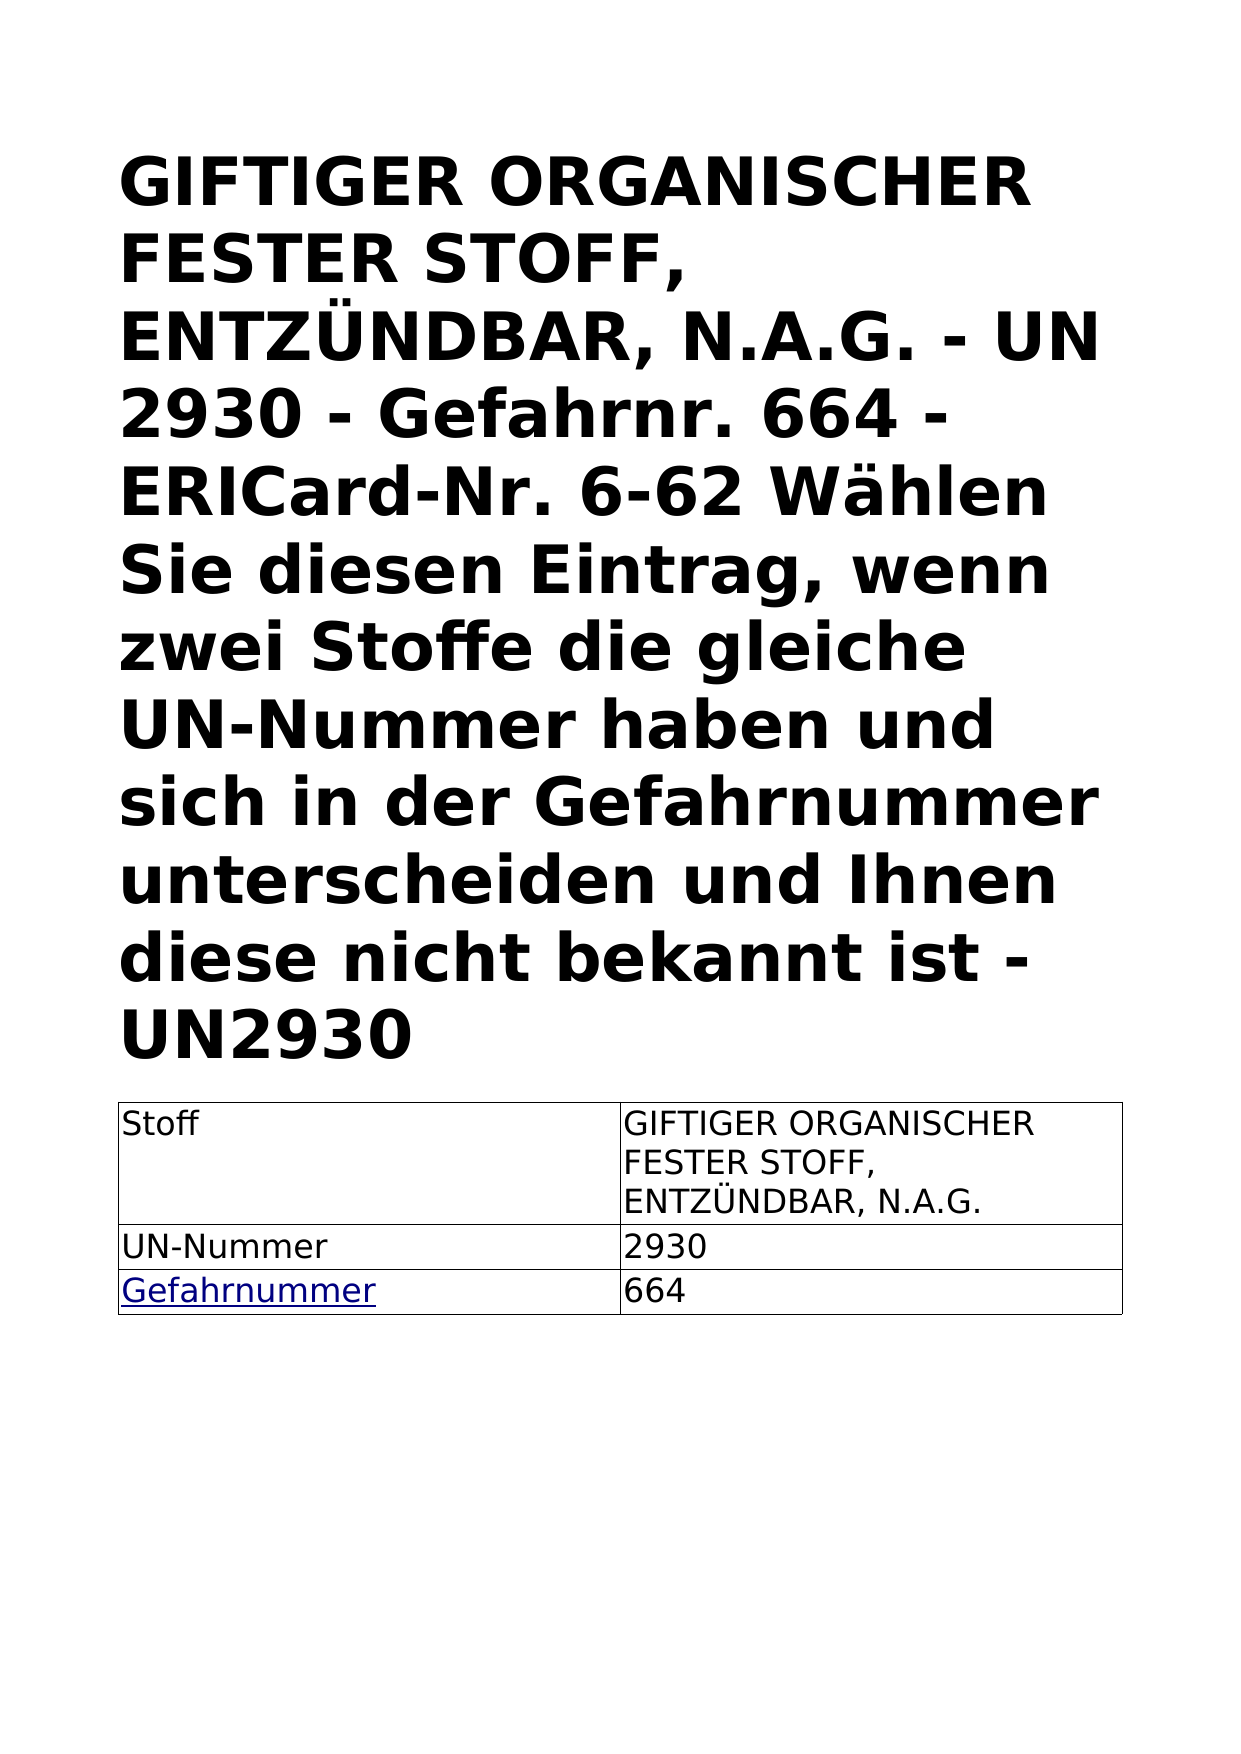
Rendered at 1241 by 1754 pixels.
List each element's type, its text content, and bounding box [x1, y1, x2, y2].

table_cell 664 [621, 1270, 1122, 1314]
table_cell Gefahrnummer [119, 1270, 620, 1314]
table_cell 2930 [621, 1225, 1122, 1269]
subtitle GIFTIGER ORGANISCHER FESTER STOFF, ENTZÜNDBAR, N.A.G. - UN 2930 - Gefahrnr. 664 - ERICard-Nr. 6-62 Wählen Sie diesen Eintrag, wenn zwei Stoffe die gleiche UN-Nummer haben und sich in der Gefahrnummer unterscheiden und Ihnen diese nicht bekannt ist - UN2930 [118, 143, 1122, 1074]
table_header GIFTIGER ORGANISCHER FESTER STOFF, ENTZÜNDBAR, N.A.G. [621, 1103, 1122, 1224]
table_cell UN-Nummer [119, 1225, 620, 1269]
table_header Stoff [119, 1103, 620, 1224]
